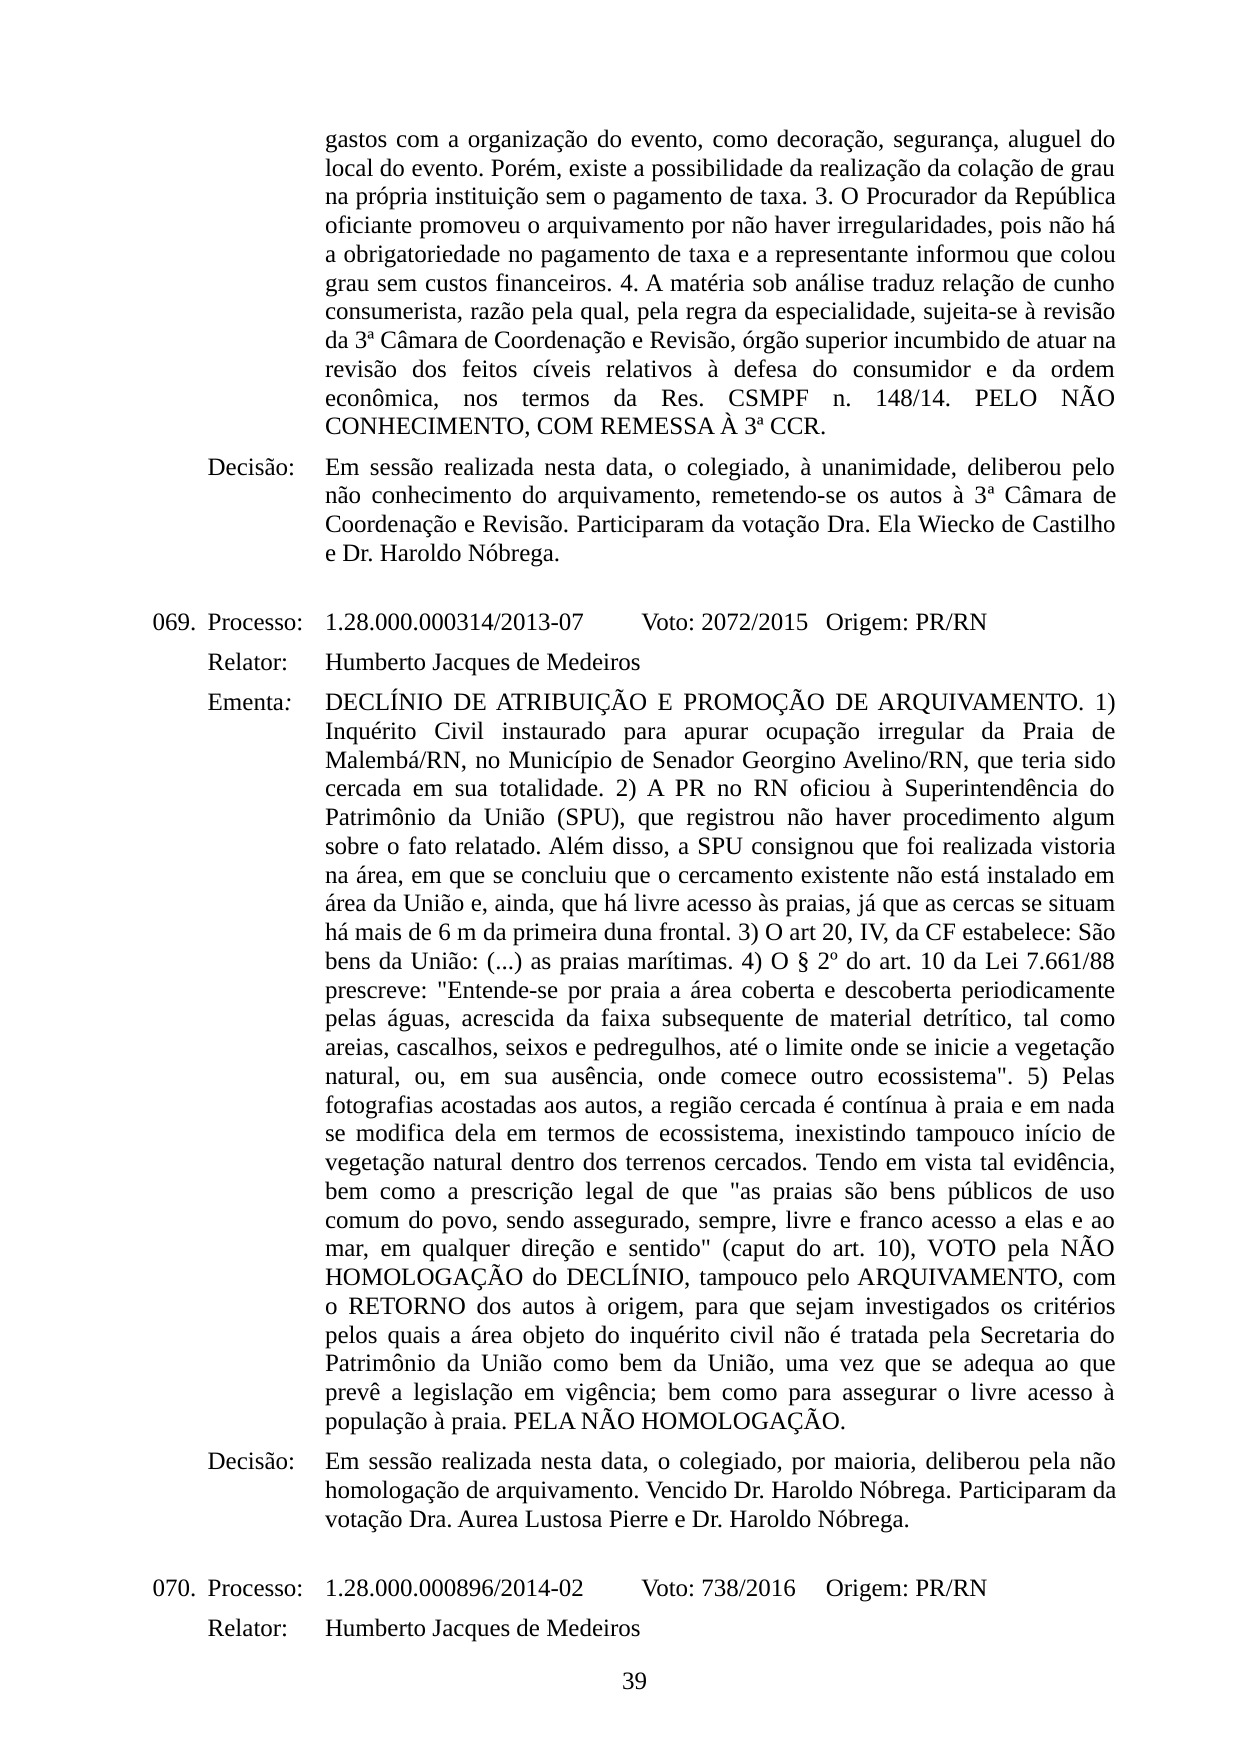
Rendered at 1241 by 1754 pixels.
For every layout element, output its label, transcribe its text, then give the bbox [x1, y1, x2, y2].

table_cell Decisão: [202, 1440, 319, 1538]
table_cell Em sessão realizada nesta data, o colegiado, à unanimidade, deliberou pelo não conhecimento do arquivamento, remetendo-se os autos à 3ª Câmara de Coordenação e Revisão. Participaram da votação Dra. Ela Wiecko de Castilho e Dr. Haroldo Nóbrega. [319, 446, 1122, 572]
table_cell Relator: [202, 641, 319, 681]
table_header Origem: PR/RN [820, 1567, 1122, 1607]
table_header 070. [146, 1567, 202, 1607]
table_cell Humberto Jacques de Medeiros [319, 641, 1122, 681]
table_cell [202, 118, 319, 446]
table_cell Ementa: [202, 681, 319, 1440]
table_cell [146, 681, 202, 1440]
table_cell [146, 1440, 202, 1538]
table_cell Relator: [202, 1607, 319, 1647]
table_cell gastos com a organização do evento, como decoração, segurança, aluguel do local do evento. Porém, existe a possibilidade da realização da colação de grau na própria instituição sem o pagamento de taxa. 3. O Procurador da República oficiante promoveu o arquivamento por não haver irregularidades, pois não há a obrigatoriedade no pagamento de taxa e a representante informou que colou grau sem custos financeiros. 4. A matéria sob análise traduz relação de cunho consumerista, razão pela qual, pela regra da especialidade, sujeita-se à revisão da 3ª Câmara de Coordenação e Revisão, órgão superior incumbido de atuar na revisão dos feitos cíveis relativos à defesa do consumidor e da ordem econômica, nos termos da Res. CSMPF n. 148/14. PELO NÃO CONHECIMENTO, COM REMESSA À 3ª CCR. [319, 118, 1122, 446]
table_cell [146, 446, 202, 572]
table_header Voto: 2072/2015 [635, 601, 820, 641]
table_cell [146, 1607, 202, 1647]
table_cell DECLÍNIO DE ATRIBUIÇÃO E PROMOÇÃO DE ARQUIVAMENTO. 1) Inquérito Civil instaurado para apurar ocupação irregular da Praia de Malembá/RN, no Município de Senador Georgino Avelino/RN, que teria sido cercada em sua totalidade. 2) A PR no RN oficiou à Superintendência do Patrimônio da União (SPU), que registrou não haver procedimento algum sobre o fato relatado. Além disso, a SPU consignou que foi realizada vistoria na área, em que se concluiu que o cercamento existente não está instalado em área da União e, ainda, que há livre acesso às praias, já que as cercas se situam há mais de 6 m da primeira duna frontal. 3) O art 20, IV, da CF estabelece: São bens da União: (...) as praias marítimas. 4) O § 2º do art. 10 da Lei 7.661/88 prescreve: "Entende-se por praia a área coberta e descoberta periodicamente pelas águas, acrescida da faixa subsequente de material detrítico, tal como areias, cascalhos, seixos e pedregulhos, até o limite onde se inicie a vegetação natural, ou, em sua ausência, onde comece outro ecossistema". 5) Pelas fotografias acostadas aos autos, a região cercada é contínua à praia e em nada se modifica dela em termos de ecossistema, inexistindo tampouco início de vegetação natural dentro dos terrenos cercados. Tendo em vista tal evidência, bem como a prescrição legal de que "as praias são bens públicos de uso comum do povo, sendo assegurado, sempre, livre e franco acesso a elas e ao mar, em qualquer direção e sentido" (caput do art. 10), VOTO pela NÃO HOMOLOGAÇÃO do DECLÍNIO, tampouco pelo ARQUIVAMENTO, com o RETORNO dos autos à origem, para que sejam investigados os critérios pelos quais a área objeto do inquérito civil não é tratada pela Secretaria do Patrimônio da União como bem da União, uma vez que se adequa ao que prevê a legislação em vigência; bem como para assegurar o livre acesso à população à praia. PELA NÃO HOMOLOGAÇÃO. [319, 681, 1122, 1440]
table_header 1.28.000.000314/2013-07 [319, 601, 635, 641]
table_cell [146, 118, 202, 446]
table_cell [146, 641, 202, 681]
table_cell Humberto Jacques de Medeiros [319, 1607, 1122, 1647]
table_header 069. [146, 601, 202, 641]
table_header Voto: 738/2016 [635, 1567, 820, 1607]
table_header Origem: PR/RN [820, 601, 1122, 641]
table_header Processo: [202, 1567, 319, 1607]
table_header Processo: [202, 601, 319, 641]
table_cell Em sessão realizada nesta data, o colegiado, por maioria, deliberou pela não homologação de arquivamento. Vencido Dr. Haroldo Nóbrega. Participaram da votação Dra. Aurea Lustosa Pierre e Dr. Haroldo Nóbrega. [319, 1440, 1122, 1538]
table_header 1.28.000.000896/2014-02 [319, 1567, 635, 1607]
table_cell Decisão: [202, 446, 319, 572]
